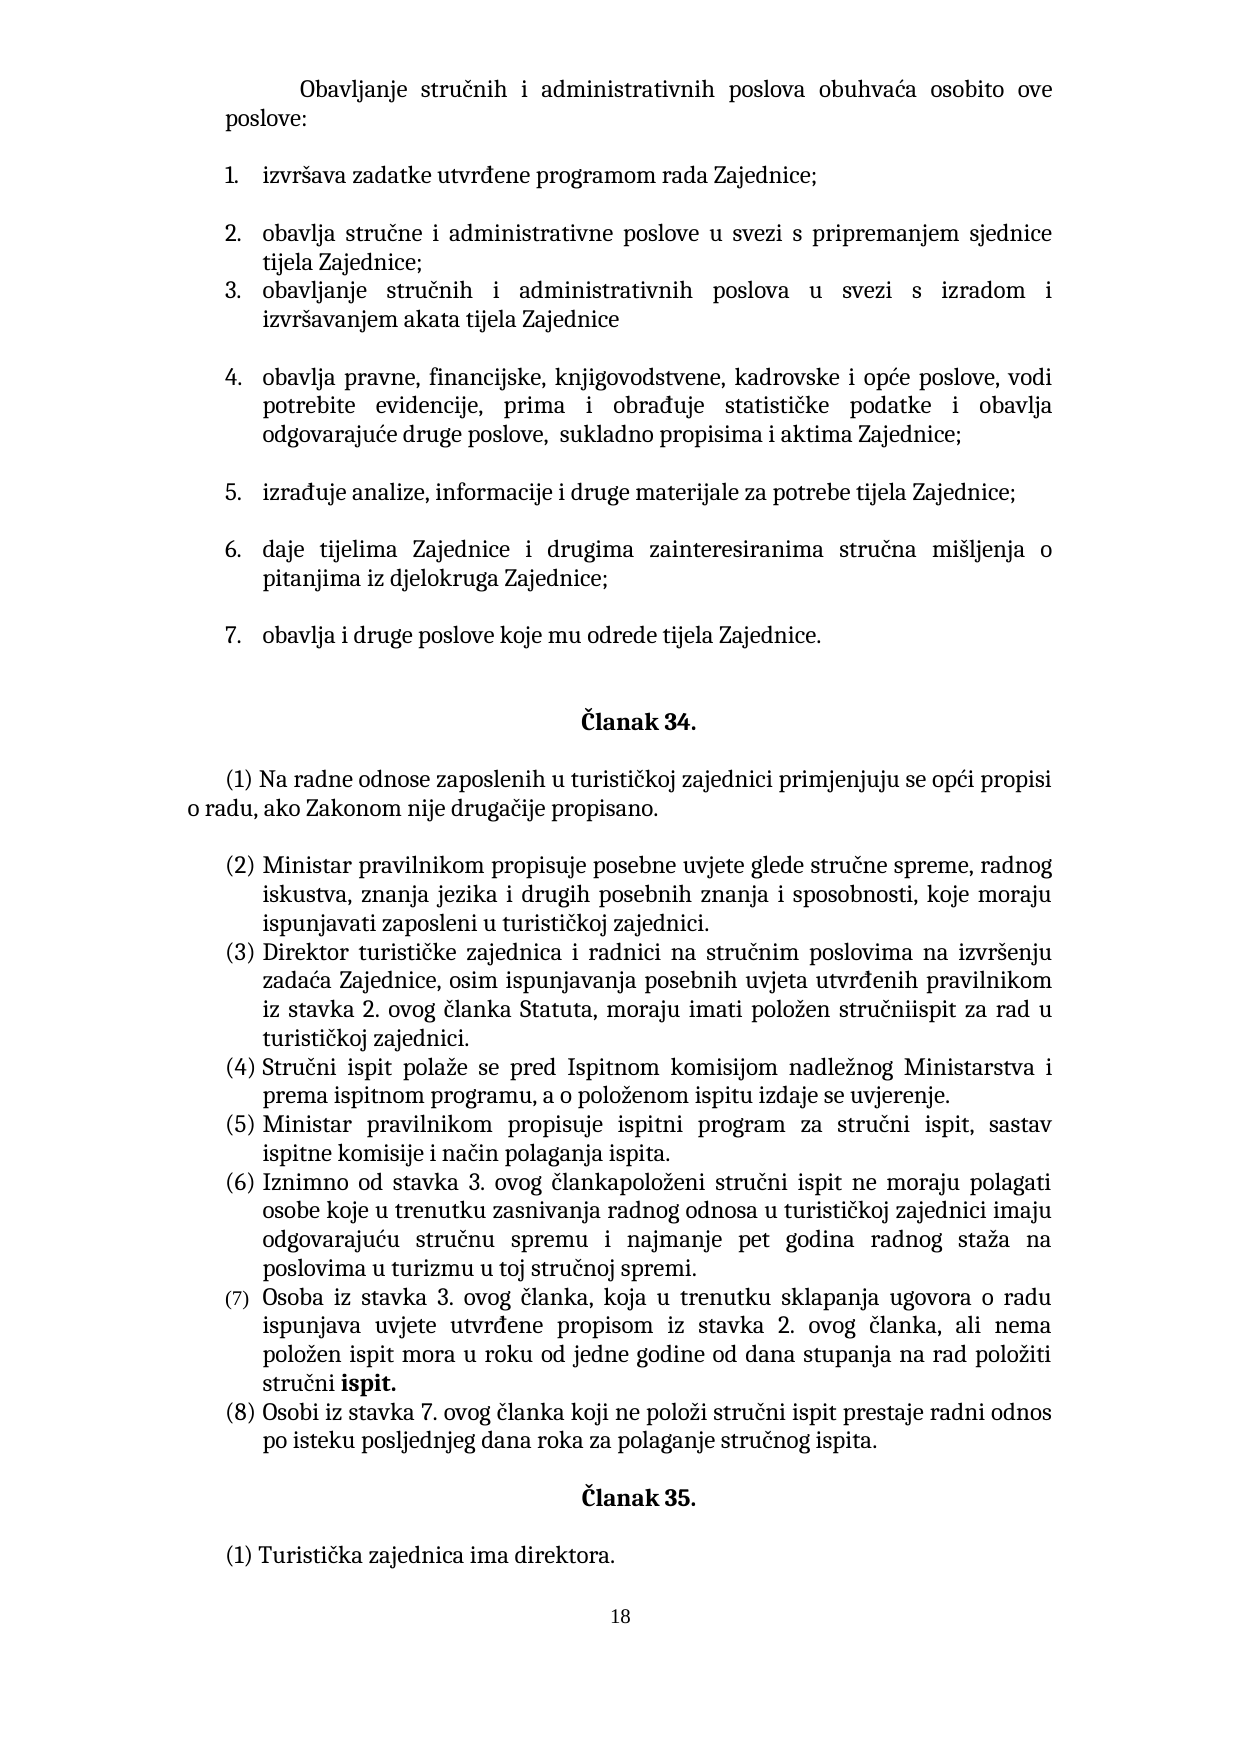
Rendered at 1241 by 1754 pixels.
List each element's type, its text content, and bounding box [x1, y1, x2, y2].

text Članak 34. [225, 707, 1053, 736]
list Osoba iz stavka 3. ovog članka, koja u trenutku sklapanja ugovora o radu ispunjava uvjete utvrđene propisom iz stavka 2. ovog članka, ali nema položen ispit mora u roku od jedne godine od dana stupanja na rad položiti stručni ispit. [225, 1282, 1053, 1397]
list daje tijelima Zajednice i drugima zainteresiranima stručna mišljenja o pitanjima iz djelokruga Zajednice; [225, 535, 1053, 592]
text Obavljanje stručnih i administrativnih poslova obuhvaća osobito ove poslove: [225, 75, 1053, 132]
list izrađuje analize, informacije i druge materijale za potrebe tijela Zajednice; [225, 477, 1053, 506]
list Ministar pravilnikom propisuje ispitni program za stručni ispit, sastav ispitne komisije i način polaganja ispita. [225, 1110, 1053, 1167]
list obavlja pravne, financijske, knjigovodstvene, kadrovske i opće poslove, vodi potrebite evidencije, prima i obrađuje statističke podatke i obavlja odgovarajuće druge poslove, sukladno propisima i aktima Zajednice; [225, 362, 1053, 449]
list Osobi iz stavka 7. ovog članka koji ne položi stručni ispit prestaje radni odnos po isteku posljednjeg dana roka za polaganje stručnog ispita. [225, 1397, 1053, 1455]
list Iznimno od stavka 3. ovog člankapoloženi stručni ispit ne moraju polagati osobe koje u trenutku zasnivanja radnog odnosa u turističkoj zajednici imaju odgovarajuću stručnu spremu i najmanje pet godina radnog staža na poslovima u turizmu u toj stručnoj spremi. [225, 1167, 1053, 1282]
text (1) Na radne odnose zaposlenih u turističkoj zajednici primjenjuju se opći propisi o radu, ako Zakonom nije drugačije propisano. [187, 765, 1053, 822]
list obavljanje stručnih i administrativnih poslova u svezi s izradom i izvršavanjem akata tijela Zajednice [225, 276, 1053, 334]
list obavlja i druge poslove koje mu odrede tijela Zajednice. [225, 621, 1053, 650]
list obavlja stručne i administrativne poslove u svezi s pripremanjem sjednice tijela Zajednice; [225, 219, 1053, 276]
list Stručni ispit polaže se pred Ispitnom komisijom nadležnog Ministarstva i prema ispitnom programu, a o položenom ispitu izdaje se uvjerenje. [225, 1052, 1053, 1110]
list izvršava zadatke utvrđene programom rada Zajednice; [225, 161, 1053, 190]
text Članak 35. [225, 1484, 1053, 1512]
text (1) Turistička zajednica ima direktora. [187, 1541, 1053, 1570]
list Direktor turističke zajednica i radnici na stručnim poslovima na izvršenju zadaća Zajednice, osim ispunjavanja posebnih uvjeta utvrđenih pravilnikom iz stavka 2. ovog članka Statuta, moraju imati položen stručniispit za rad u turističkoj zajednici. [225, 937, 1053, 1052]
list Ministar pravilnikom propisuje posebne uvjete glede stručne spreme, radnog iskustva, znanja jezika i drugih posebnih znanja i sposobnosti, koje moraju ispunjavati zaposleni u turističkoj zajednici. [225, 851, 1053, 937]
